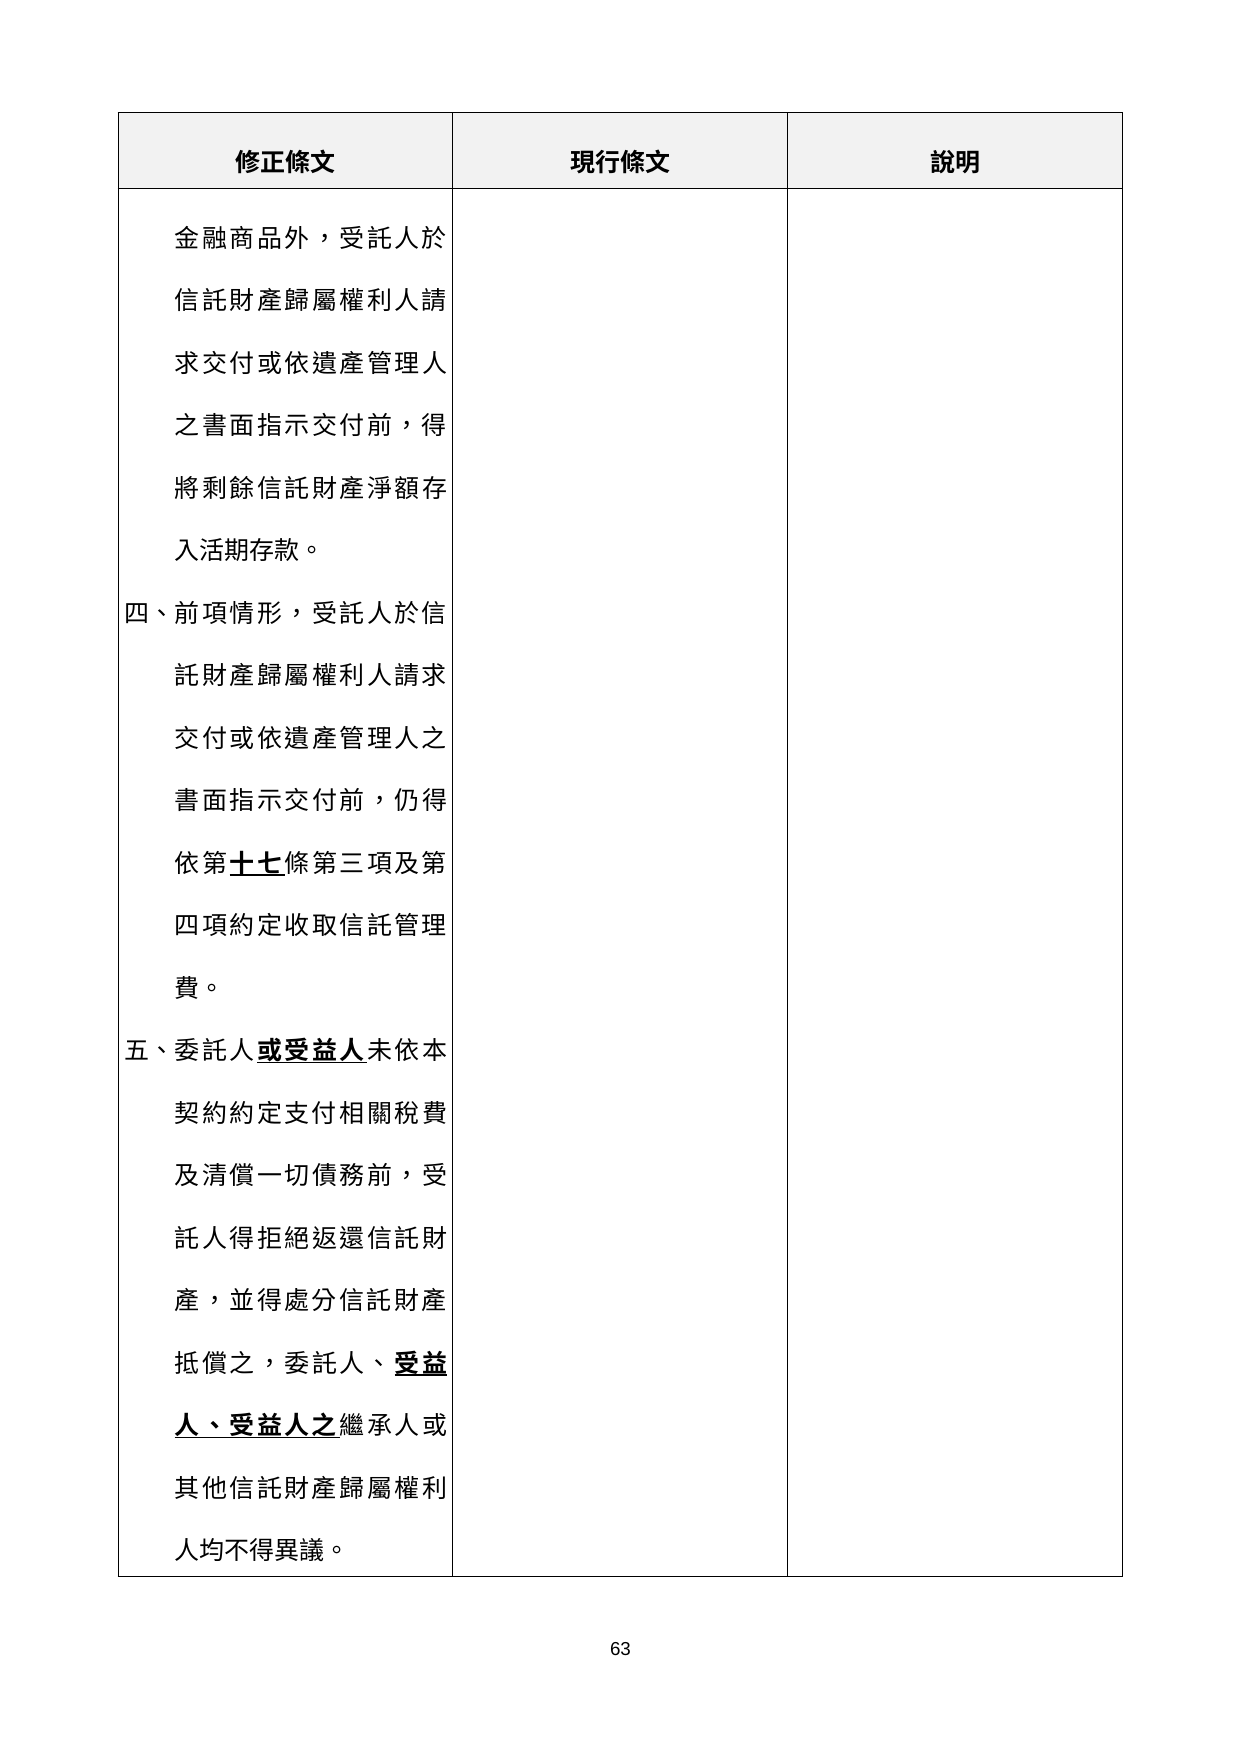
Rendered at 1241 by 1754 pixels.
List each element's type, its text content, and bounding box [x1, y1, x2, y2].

table_cell [453, 189, 787, 1576]
table_header 修正條文 [119, 113, 452, 188]
table_cell 金融商品外，受託人於信託財產歸屬權利人請求交付或依遺產管理人之書面指示交付前，得將剩餘信託財產淨額存入活期存款。 四、 前項情形，受託人於信託財產歸屬權利人請求交付或依遺產管理人之書面指示交付前，仍得依第十七條第三項及第四項約定收取信託管理費。 五、 委託人或受益人未依本契約約定支付相關稅費及清償一切債務前，受託人得拒絕返還信託財產，並得處分信託財產抵償之，委託人、受益人、受益人之繼承人或其他信託財產歸屬權利人均不得異議。 [119, 189, 452, 1576]
table_header 現行條文 [453, 113, 787, 188]
table_header 說明 [788, 113, 1122, 188]
table_cell [788, 189, 1122, 1576]
